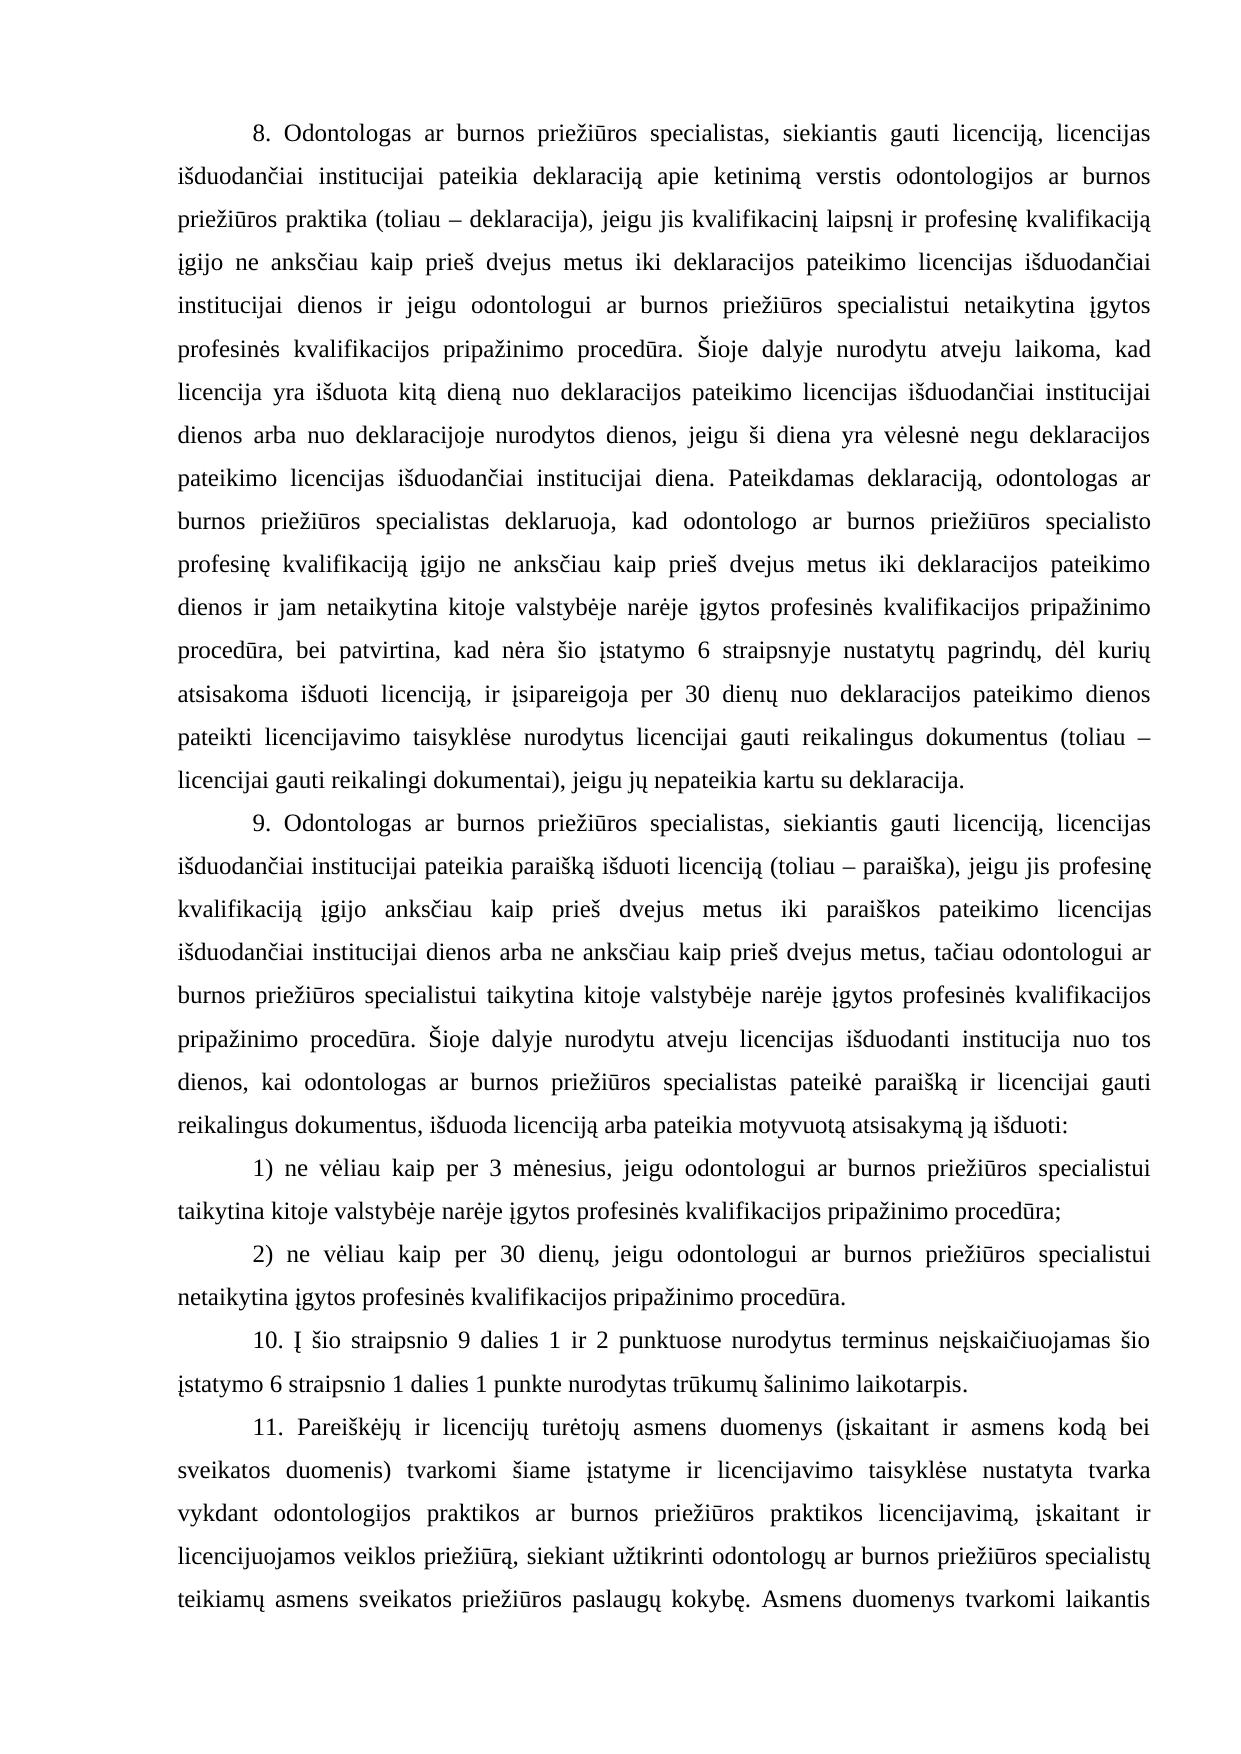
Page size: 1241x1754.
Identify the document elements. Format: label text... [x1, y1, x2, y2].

text 2) ne vėliau kaip per 30 dienų, jeigu odontologui ar burnos priežiūros specialistui netaikytina įgytos profesinės kvalifikacijos pripažinimo procedūra. [177, 1239, 1152, 1311]
text 11. Pareiškėjų ir licencijų turėtojų asmens duomenys (įskaitant ir asmens kodą bei sveikatos duomenis) tvarkomi šiame įstatyme ir licencijavimo taisyklėse nustatyta tvarka vykdant odontologijos praktikos ar burnos priežiūros praktikos licencijavimą, įskaitant ir licencijuojamos veiklos priežiūrą, siekiant užtikrinti odontologų ar burnos priežiūros specialistų teikiamų asmens sveikatos priežiūros paslaugų kokybę. Asmens duomenys tvarkomi laikantis [177, 1412, 1152, 1613]
text 1) ne vėliau kaip per 3 mėnesius, jeigu odontologui ar burnos priežiūros specialistui taikytina kitoje valstybėje narėje įgytos profesinės kvalifikacijos pripažinimo procedūra; [177, 1153, 1152, 1225]
text 10. Į šio straipsnio 9 dalies 1 ir 2 punktuose nurodytus terminus neįskaičiuojamas šio įstatymo 6 straipsnio 1 dalies 1 punkte nurodytas trūkumų šalinimo laikotarpis. [177, 1326, 1152, 1397]
text 8. Odontologas ar burnos priežiūros specialistas, siekiantis gauti licenciją, licencijas išduodančiai institucijai pateikia deklaraciją apie ketinimą verstis odontologijos ar burnos priežiūros praktika (toliau – deklaracija), jeigu jis kvalifikacinį laipsnį ir profesinę kvalifikaciją įgijo ne anksčiau kaip prieš dvejus metus iki deklaracijos pateikimo licencijas išduodančiai institucijai dienos ir jeigu odontologui ar burnos priežiūros specialistui netaikytina įgytos profesinės kvalifikacijos pripažinimo procedūra. Šioje dalyje nurodytu atveju laikoma, kad licencija yra išduota kitą dieną nuo deklaracijos pateikimo licencijas išduodančiai institucijai dienos arba nuo deklaracijoje nurodytos dienos, jeigu ši diena yra vėlesnė negu deklaracijos pateikimo licencijas išduodančiai institucijai diena. Pateikdamas deklaraciją, odontologas ar burnos priežiūros specialistas deklaruoja, kad odontologo ar burnos priežiūros specialisto profesinę kvalifikaciją įgijo ne anksčiau kaip prieš dvejus metus iki deklaracijos pateikimo dienos ir jam netaikytina kitoje valstybėje narėje įgytos profesinės kvalifikacijos pripažinimo procedūra, bei patvirtina, kad nėra šio įstatymo 6 straipsnyje nustatytų pagrindų, dėl kurių atsisakoma išduoti licenciją, ir įsipareigoja per 30 dienų nuo deklaracijos pateikimo dienos pateikti licencijavimo taisyklėse nurodytus licencijai gauti reikalingus dokumentus (toliau – licencijai gauti reikalingi dokumentai), jeigu jų nepateikia kartu su deklaracija. [177, 118, 1152, 794]
text 9. Odontologas ar burnos priežiūros specialistas, siekiantis gauti licenciją, licencijas išduodančiai institucijai pateikia paraišką išduoti licenciją (toliau – paraiška), jeigu jis profesinę kvalifikaciją įgijo anksčiau kaip prieš dvejus metus iki paraiškos pateikimo licencijas išduodančiai institucijai dienos arba ne anksčiau kaip prieš dvejus metus, tačiau odontologui ar burnos priežiūros specialistui taikytina kitoje valstybėje narėje įgytos profesinės kvalifikacijos pripažinimo procedūra. Šioje dalyje nurodytu atveju licencijas išduodanti institucija nuo tos dienos, kai odontologas ar burnos priežiūros specialistas pateikė paraišką ir licencijai gauti reikalingus dokumentus, išduoda licenciją arba pateikia motyvuotą atsisakymą ją išduoti: [177, 808, 1152, 1139]
